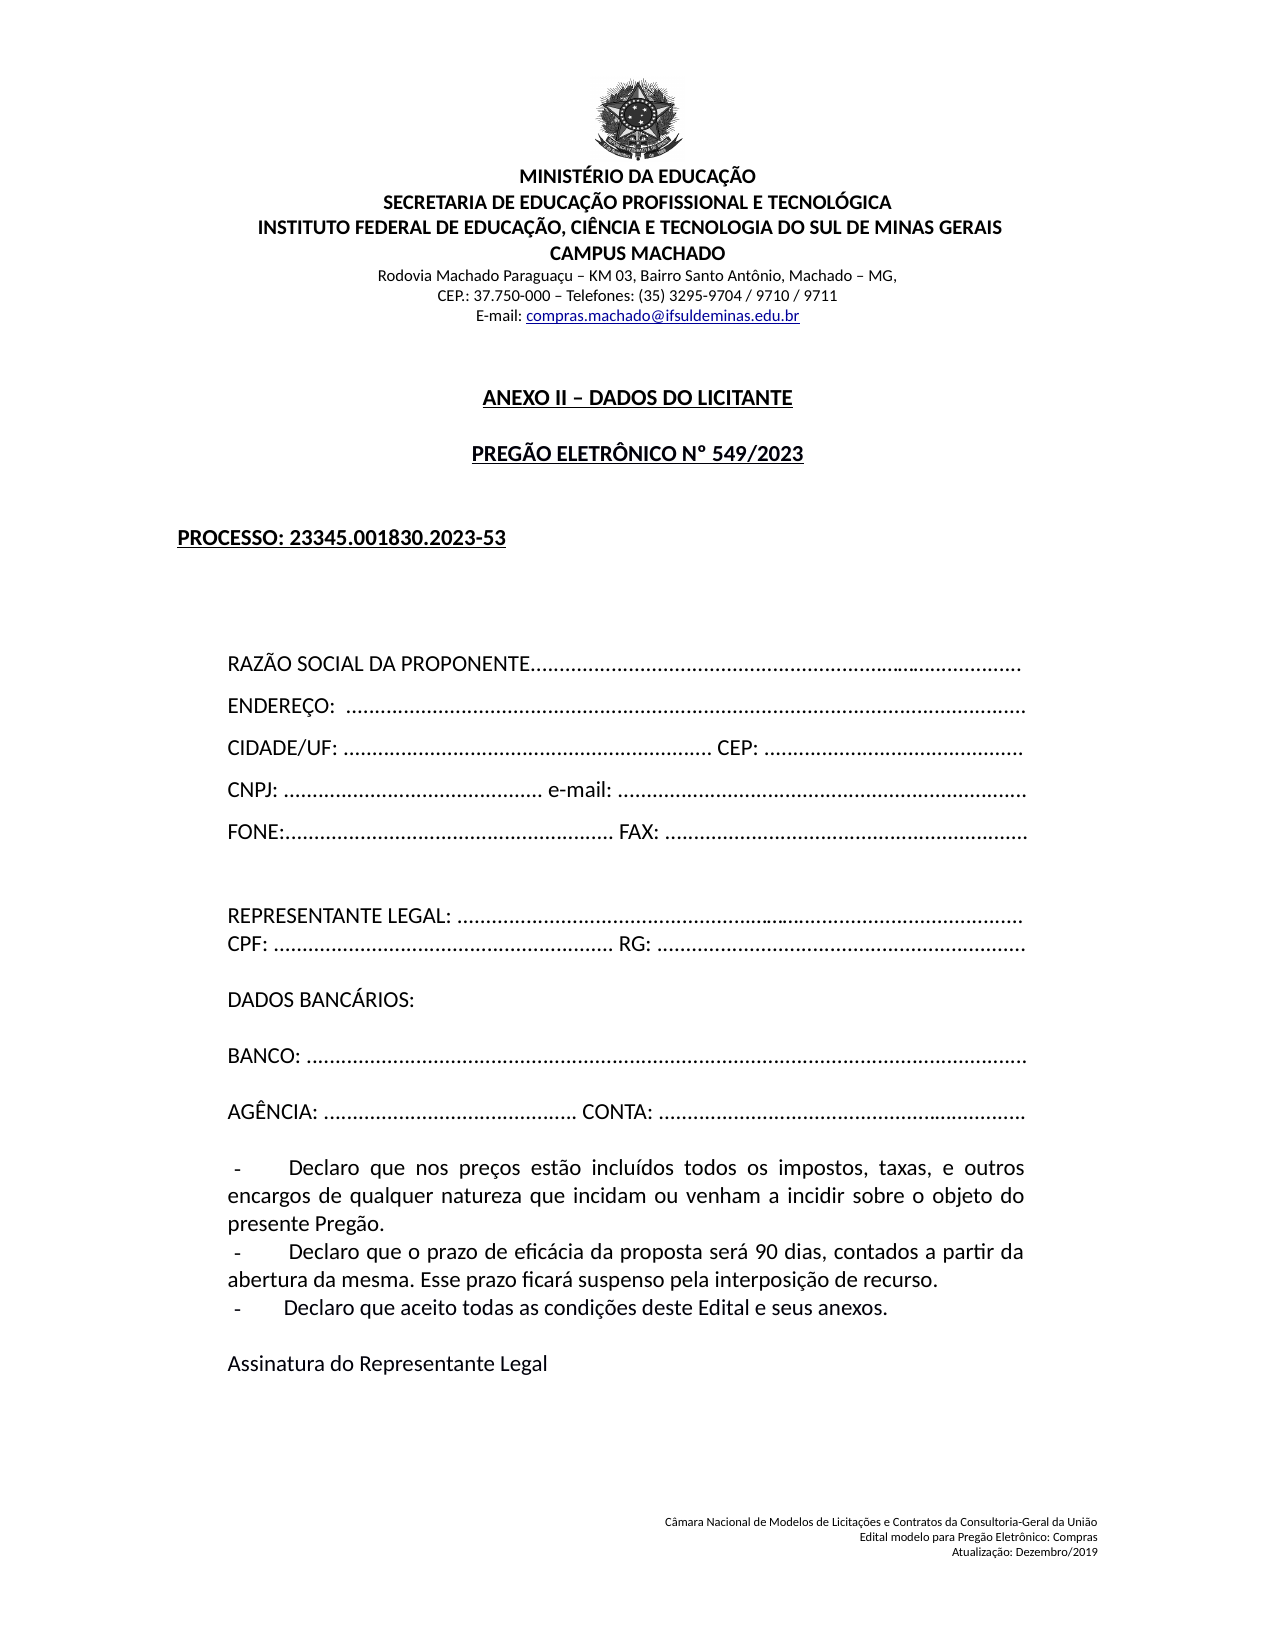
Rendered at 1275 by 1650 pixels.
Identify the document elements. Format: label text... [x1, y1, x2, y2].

list Declaro que o prazo de eficácia da proposta será 90 dias, contados a partir da abertura da mesma. Esse prazo ficará suspenso pela interposição de recurso. [227, 1237, 1026, 1293]
text DADOS BANCÁRIOS: [227, 985, 1098, 1013]
text PREGÃO ELETRÔNICO Nº 549/2023 [177, 439, 1098, 467]
text BANCO: ............................................................................................................................. [227, 1041, 1098, 1069]
text CIDADE/UF: ................................................................ CEP: ............................................. [227, 733, 1098, 761]
list Declaro que aceito todas as condições deste Edital e seus anexos. [227, 1293, 1026, 1321]
list Declaro que nos preços estão incluídos todos os impostos, taxas, e outros encargos de qualquer natureza que incidam ou venham a incidir sobre o objeto do presente Pregão. [227, 1153, 1026, 1237]
text ANEXO II – DADOS DO LICITANTE [177, 383, 1098, 411]
text AGÊNCIA: ............................................ CONTA: ................................................…............. [227, 1097, 1098, 1125]
text CPF: ........................................................... RG: ................................................................ [227, 929, 1098, 957]
text ENDEREÇO: ...................................................................................................................... [227, 691, 1098, 719]
text RAZÃO SOCIAL DA PROPONENTE.............................................................………................ [227, 649, 1098, 677]
text PROCESSO: 23345.001830.2023-53 [177, 523, 1098, 551]
text FONE:......................................................... FAX: ............................................................... [227, 817, 1098, 845]
text REPRESENTANTE LEGAL: ...................................................………....................................... [227, 901, 1098, 929]
list Assinatura do Representante Legal [227, 1349, 1026, 1377]
text CNPJ: ............................................. e-mail: ....................................................................... [227, 775, 1098, 803]
